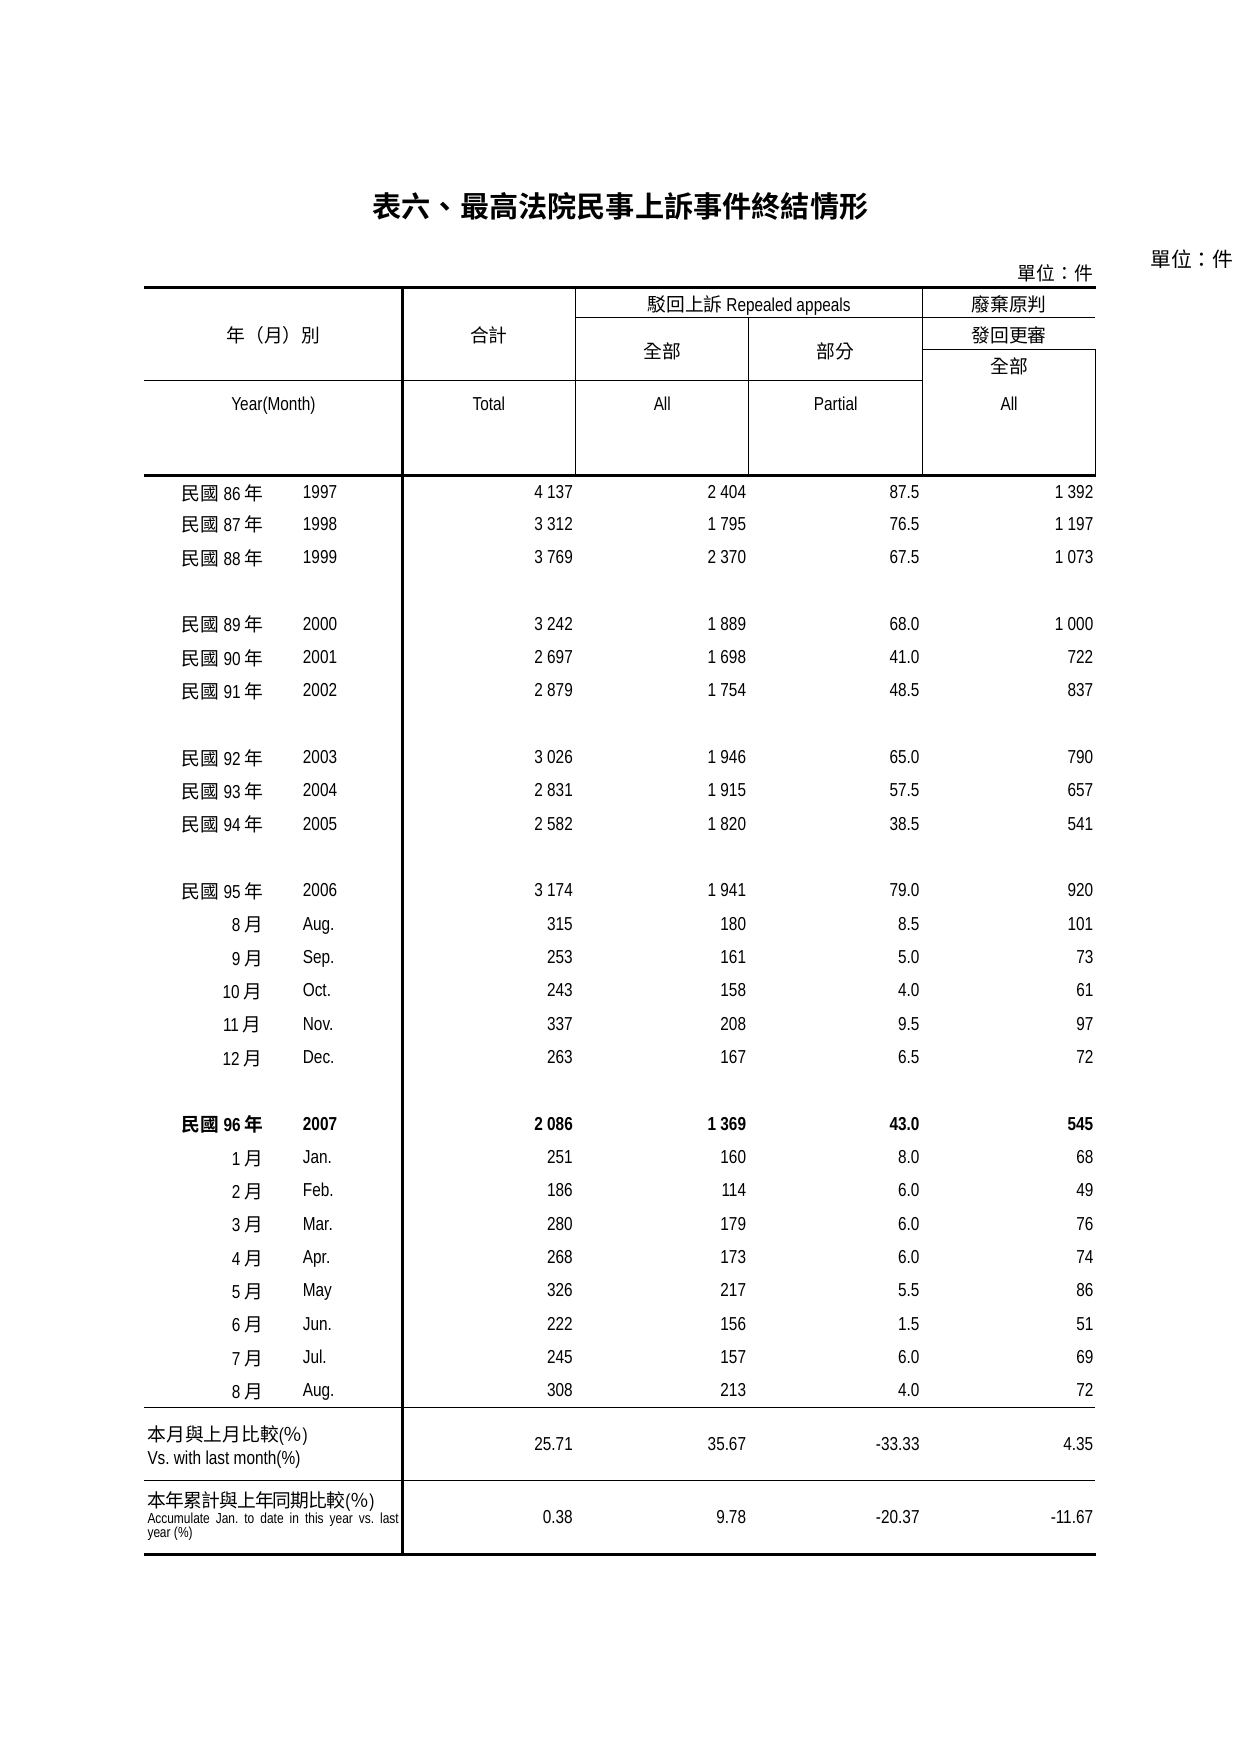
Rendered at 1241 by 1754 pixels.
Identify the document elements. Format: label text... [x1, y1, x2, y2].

table_cell 6.5 [749, 1040, 922, 1073]
table_cell Aug. [300, 1374, 401, 1407]
table_cell [404, 574, 575, 607]
table_cell 72 [922, 1374, 1096, 1407]
table_cell 1 941 [575, 874, 749, 907]
table_cell 3 026 [404, 740, 575, 773]
table_cell 2006 [300, 874, 401, 907]
table_cell 民國 86年 [144, 477, 300, 507]
table_cell 2003 [300, 740, 401, 773]
table_cell All [576, 381, 748, 473]
table_cell 157 [575, 1340, 749, 1373]
table_cell 6.0 [749, 1207, 922, 1240]
table_cell 1 946 [575, 740, 749, 773]
table_cell 263 [404, 1040, 575, 1073]
table_cell 41.0 [749, 640, 922, 673]
table_cell [404, 707, 575, 740]
table_cell 4月 [144, 1240, 300, 1273]
table_cell 35.67 [575, 1408, 749, 1480]
table_cell 326 [404, 1274, 575, 1307]
table_cell 245 [404, 1340, 575, 1373]
table_cell 3 769 [404, 540, 575, 573]
table_cell 2 582 [404, 807, 575, 840]
table_cell 790 [922, 740, 1096, 773]
table_header 廢棄原判 [923, 289, 1096, 317]
table_cell 民國 96年 [144, 1107, 300, 1140]
table_cell [144, 840, 300, 873]
table_cell 本月與上月比較(％) Vs. with last month(%) [144, 1408, 401, 1480]
table_cell 48.5 [749, 674, 922, 707]
table_cell 51 [922, 1307, 1096, 1340]
table_cell [404, 1074, 575, 1107]
table_cell Mar. [300, 1207, 401, 1240]
table_cell 8月 [144, 1374, 300, 1407]
table_cell 部分 [749, 318, 922, 380]
table_cell [922, 707, 1096, 740]
table_cell 民國 88年 [144, 540, 300, 573]
table_cell 發回更審 [923, 317, 1096, 348]
table_cell 280 [404, 1207, 575, 1240]
table_cell 1 795 [575, 507, 749, 540]
table_cell 76 [922, 1207, 1096, 1240]
table_cell 1999 [300, 540, 401, 573]
table_cell 76.5 [749, 507, 922, 540]
table_cell 179 [575, 1207, 749, 1240]
table_cell -33.33 [749, 1408, 922, 1480]
table_cell [575, 1074, 749, 1107]
table_cell 5.0 [749, 940, 922, 973]
table_cell [300, 840, 401, 873]
table_cell 186 [404, 1174, 575, 1207]
table_cell 3月 [144, 1207, 300, 1240]
table_cell 1.5 [749, 1307, 922, 1340]
table_cell 158 [575, 974, 749, 1007]
table_cell Aug. [300, 907, 401, 940]
table_cell 114 [575, 1174, 749, 1207]
table_cell 38.5 [749, 807, 922, 840]
table_cell 1 889 [575, 607, 749, 640]
table_cell 1 820 [575, 807, 749, 840]
table_cell 6月 [144, 1307, 300, 1340]
table_cell 72 [922, 1040, 1096, 1073]
table_cell 8.0 [749, 1140, 922, 1173]
table_cell 2 697 [404, 640, 575, 673]
table_cell 2月 [144, 1174, 300, 1207]
table_cell Jul. [300, 1340, 401, 1373]
table_cell 2005 [300, 807, 401, 840]
table_cell 1 369 [575, 1107, 749, 1140]
table_cell 7月 [144, 1340, 300, 1373]
table_cell 67.5 [749, 540, 922, 573]
table_cell 61 [922, 974, 1096, 1007]
table_cell 268 [404, 1240, 575, 1273]
table_cell Total [404, 381, 575, 473]
table_cell 9.5 [749, 1007, 922, 1040]
table_cell 全部 [576, 318, 748, 380]
table_cell 243 [404, 974, 575, 1007]
table_cell 5月 [144, 1274, 300, 1307]
table_cell 5.5 [749, 1274, 922, 1307]
table_cell [300, 574, 401, 607]
table_cell [575, 840, 749, 873]
table_cell Apr. [300, 1240, 401, 1273]
table_cell Sep. [300, 940, 401, 973]
table_cell 545 [922, 1107, 1096, 1140]
table_cell 1997 [300, 477, 401, 507]
table_cell 民國 92年 [144, 740, 300, 773]
table_cell 722 [922, 640, 1096, 673]
table_cell 9.78 [575, 1481, 749, 1553]
table_cell 315 [404, 907, 575, 940]
table_cell 657 [922, 774, 1096, 807]
table_header 合計 [404, 289, 575, 380]
table_cell 49 [922, 1174, 1096, 1207]
table_cell 9月 [144, 940, 300, 973]
table_cell 8.5 [749, 907, 922, 940]
table_cell 337 [404, 1007, 575, 1040]
table_cell 民國 89年 [144, 607, 300, 640]
table_cell 3 174 [404, 874, 575, 907]
table_cell 民國 93年 [144, 774, 300, 807]
table_cell 1月 [144, 1140, 300, 1173]
table_cell [404, 840, 575, 873]
table_cell Oct. [300, 974, 401, 1007]
table_cell May [300, 1274, 401, 1307]
table_cell 全部 [923, 350, 1095, 380]
table_cell 541 [922, 807, 1096, 840]
table_cell 1 754 [575, 674, 749, 707]
table_cell 民國 95年 [144, 874, 300, 907]
table_cell 213 [575, 1374, 749, 1407]
table_cell 68.0 [749, 607, 922, 640]
table_cell [922, 1074, 1096, 1107]
table_cell [749, 1074, 922, 1107]
table_cell 2002 [300, 674, 401, 707]
table_cell 73 [922, 940, 1096, 973]
table_cell 8月 [144, 907, 300, 940]
table_cell 2 086 [404, 1107, 575, 1140]
table_cell 2 404 [575, 477, 749, 507]
table_cell Nov. [300, 1007, 401, 1040]
table_cell 4.0 [749, 1374, 922, 1407]
table_cell 160 [575, 1140, 749, 1173]
table_cell Year(Month) [144, 381, 401, 473]
table_cell 4.35 [922, 1407, 1096, 1480]
table_cell 920 [922, 874, 1096, 907]
table_cell 1 698 [575, 640, 749, 673]
table_cell 2 831 [404, 774, 575, 807]
table_cell 2001 [300, 640, 401, 673]
table_cell 173 [575, 1240, 749, 1273]
table_cell 253 [404, 940, 575, 973]
table_cell 308 [404, 1374, 575, 1407]
table_cell 4 137 [404, 477, 575, 507]
table_cell 101 [922, 907, 1096, 940]
table_cell 1 073 [922, 540, 1096, 573]
text [1150, 268, 1240, 275]
table_cell 167 [575, 1040, 749, 1073]
table_cell [144, 1074, 300, 1107]
table_cell 2007 [300, 1107, 401, 1140]
table_cell [749, 574, 922, 607]
table_cell [749, 840, 922, 873]
text 單位：件 [1150, 243, 1240, 268]
table_cell [922, 840, 1096, 873]
table_header 年（月）別 [144, 289, 401, 380]
table_cell All [923, 380, 1095, 473]
table_cell Dec. [300, 1040, 401, 1073]
table_cell 民國 94年 [144, 807, 300, 840]
text 表六、最高法院民事上訴事件終結情形 [148, 183, 1092, 225]
table_cell 2004 [300, 774, 401, 807]
text [1150, 235, 1240, 243]
table_cell [749, 707, 922, 740]
table_cell 43.0 [749, 1107, 922, 1140]
table_cell 3 312 [404, 507, 575, 540]
table_header 駁回上訴Repealed appeals [576, 289, 922, 317]
table_cell 180 [575, 907, 749, 940]
table_cell 161 [575, 940, 749, 973]
table_cell [144, 574, 300, 607]
table_cell 208 [575, 1007, 749, 1040]
table_cell 65.0 [749, 740, 922, 773]
table_cell 6.0 [749, 1174, 922, 1207]
table_cell 民國 91年 [144, 674, 300, 707]
table_cell 0.38 [404, 1481, 575, 1553]
table_cell 民國 90年 [144, 640, 300, 673]
table_cell 6.0 [749, 1340, 922, 1373]
table_cell [922, 574, 1096, 607]
table_cell 222 [404, 1307, 575, 1340]
table_cell 86 [922, 1274, 1096, 1307]
table_cell 民國 87年 [144, 507, 300, 540]
table_cell 68 [922, 1140, 1096, 1173]
table_cell -20.37 [749, 1481, 922, 1553]
table_cell 本年累計與上年同期比較(％) Accumulate Jan. to date in this year vs. last year (%) [144, 1481, 401, 1553]
table_cell [300, 1074, 401, 1107]
table_cell 1998 [300, 507, 401, 540]
table_cell 25.71 [404, 1408, 575, 1480]
table_cell Partial [749, 381, 922, 473]
table_cell 12月 [144, 1040, 300, 1073]
table_cell 4.0 [749, 974, 922, 1007]
table_cell [144, 707, 300, 740]
table_cell 2 879 [404, 674, 575, 707]
table_cell [300, 707, 401, 740]
table_cell 6.0 [749, 1240, 922, 1273]
table_cell -11.67 [922, 1480, 1096, 1553]
table_cell 251 [404, 1140, 575, 1173]
table_cell Jan. [300, 1140, 401, 1173]
table_cell Feb. [300, 1174, 401, 1207]
table_cell 57.5 [749, 774, 922, 807]
table_cell 837 [922, 674, 1096, 707]
table_cell 79.0 [749, 874, 922, 907]
table_cell 69 [922, 1340, 1096, 1373]
table_cell 1 197 [922, 507, 1096, 540]
table_cell 87.5 [749, 477, 922, 507]
table_cell 2 370 [575, 540, 749, 573]
table_cell 1 915 [575, 774, 749, 807]
table_cell Jun. [300, 1307, 401, 1340]
table_cell 97 [922, 1007, 1096, 1040]
table_cell 74 [922, 1240, 1096, 1273]
table_cell 1 000 [922, 607, 1096, 640]
table_cell [575, 707, 749, 740]
table_cell 3 242 [404, 607, 575, 640]
table_cell 10月 [144, 974, 300, 1007]
table_cell 156 [575, 1307, 749, 1340]
table_cell 1 392 [922, 477, 1096, 507]
text 單位：件 [148, 259, 1092, 286]
table_cell 2000 [300, 607, 401, 640]
table_cell [575, 574, 749, 607]
table_cell 217 [575, 1274, 749, 1307]
table_cell 11月 [144, 1007, 300, 1040]
